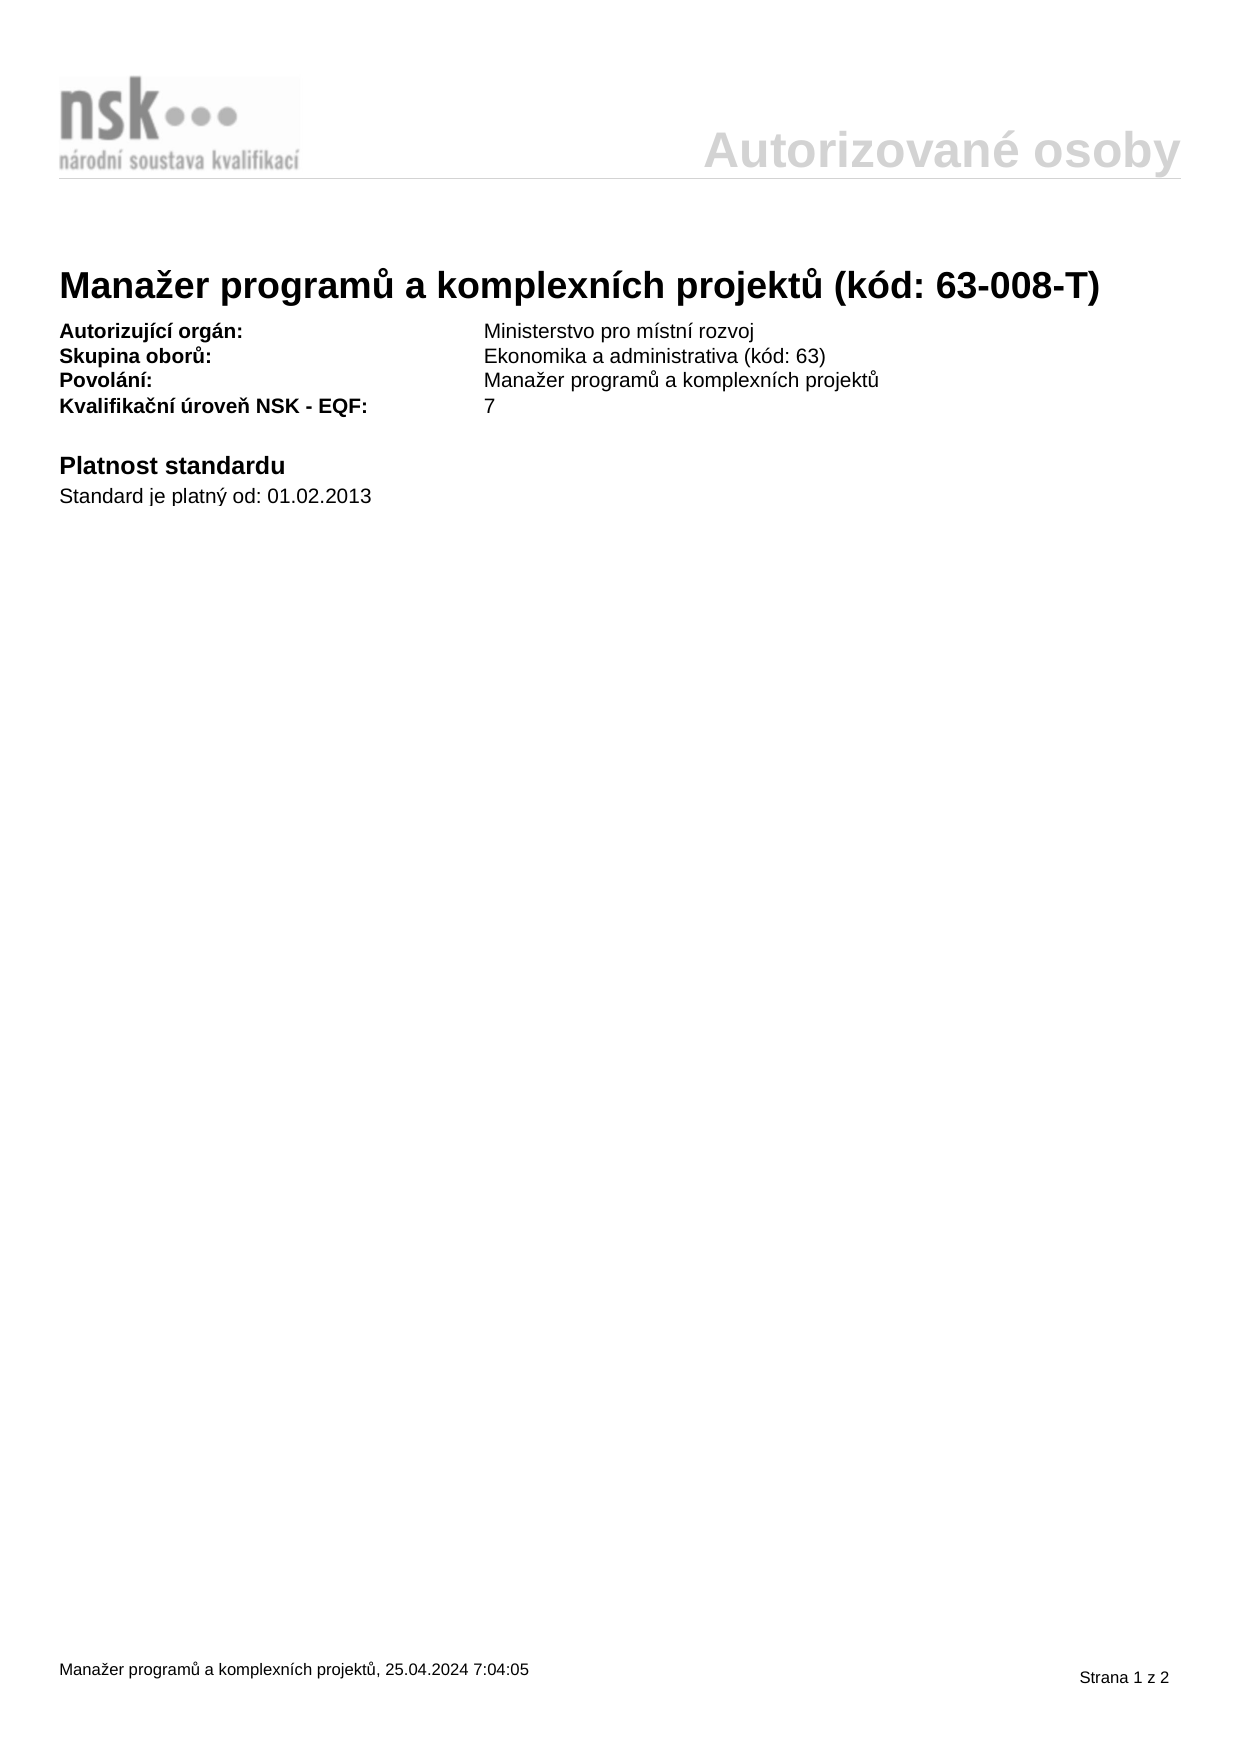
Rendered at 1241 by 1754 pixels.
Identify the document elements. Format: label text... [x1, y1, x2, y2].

table_cell Autorizující orgán: [59, 319, 483, 343]
table_cell Kvalifikační úroveň NSK - EQF: [59, 394, 483, 417]
table_cell [620, 418, 626, 447]
table_cell [626, 307, 862, 319]
table_cell [1169, 1106, 1181, 1383]
table_cell Skupina oborů: [59, 344, 483, 368]
table_cell [626, 806, 862, 1106]
table_header [621, 59, 626, 172]
table_cell Ministerstvo pro místní rozvoj [484, 319, 1181, 344]
table_cell Manažer programů a komplexních projektů, 25.04.2024 7:04:05 [59, 1660, 862, 1696]
table_cell 7 [484, 394, 1181, 417]
picture [58, 59, 621, 172]
table_cell [59, 179, 1181, 196]
table_cell [626, 196, 862, 224]
table_cell [626, 1106, 862, 1383]
table_cell [484, 307, 620, 319]
table_cell Povolání: [59, 368, 483, 392]
table_cell [620, 806, 626, 1106]
table_cell [59, 1384, 483, 1659]
table_cell Ekonomika a administrativa (kód: 63) [484, 344, 1181, 368]
table_cell [1169, 506, 1181, 806]
table_cell Manažer programů a komplexních projektů [484, 368, 1181, 393]
table_cell Platnost standardu [59, 448, 1181, 483]
table_cell [862, 1106, 1169, 1383]
table_header Autorizované osoby [626, 59, 1181, 178]
table_cell [59, 806, 483, 1106]
table_cell [1169, 196, 1181, 224]
table_cell [59, 307, 483, 319]
table_cell [1169, 307, 1181, 319]
table_cell [620, 506, 626, 806]
table_cell [1169, 1384, 1181, 1659]
table_cell [1169, 1660, 1181, 1696]
table_cell [626, 1384, 862, 1659]
table_cell [1169, 806, 1181, 1106]
table_cell Standard je platný od: 01.02.2013 [59, 484, 1181, 506]
table_cell [620, 1106, 626, 1383]
table_cell [1169, 418, 1181, 447]
table_cell [620, 307, 626, 319]
table_cell [626, 506, 862, 806]
table_cell [484, 418, 620, 447]
table_cell [862, 307, 1169, 319]
table_cell [484, 1384, 620, 1659]
table_cell [484, 806, 620, 1106]
table_cell [59, 196, 483, 224]
table_cell Strana 1 z 2 [862, 1660, 1169, 1696]
table_cell [484, 1106, 620, 1383]
table_cell [862, 1384, 1169, 1659]
table_cell [484, 506, 620, 806]
table_cell [59, 172, 483, 178]
table_cell Manažer programů a komplexních projektů (kód: 63-008-T) [59, 224, 1181, 307]
table_cell [626, 418, 862, 447]
table_cell [59, 1106, 483, 1383]
table_cell [862, 418, 1169, 447]
table_cell [620, 196, 626, 224]
table_cell [862, 806, 1169, 1106]
table_cell [484, 196, 620, 224]
table_cell [59, 418, 483, 447]
table_cell [862, 506, 1169, 806]
table_cell [59, 506, 483, 806]
table_cell [862, 196, 1169, 224]
table_cell [620, 1384, 626, 1659]
table_cell [484, 172, 620, 178]
